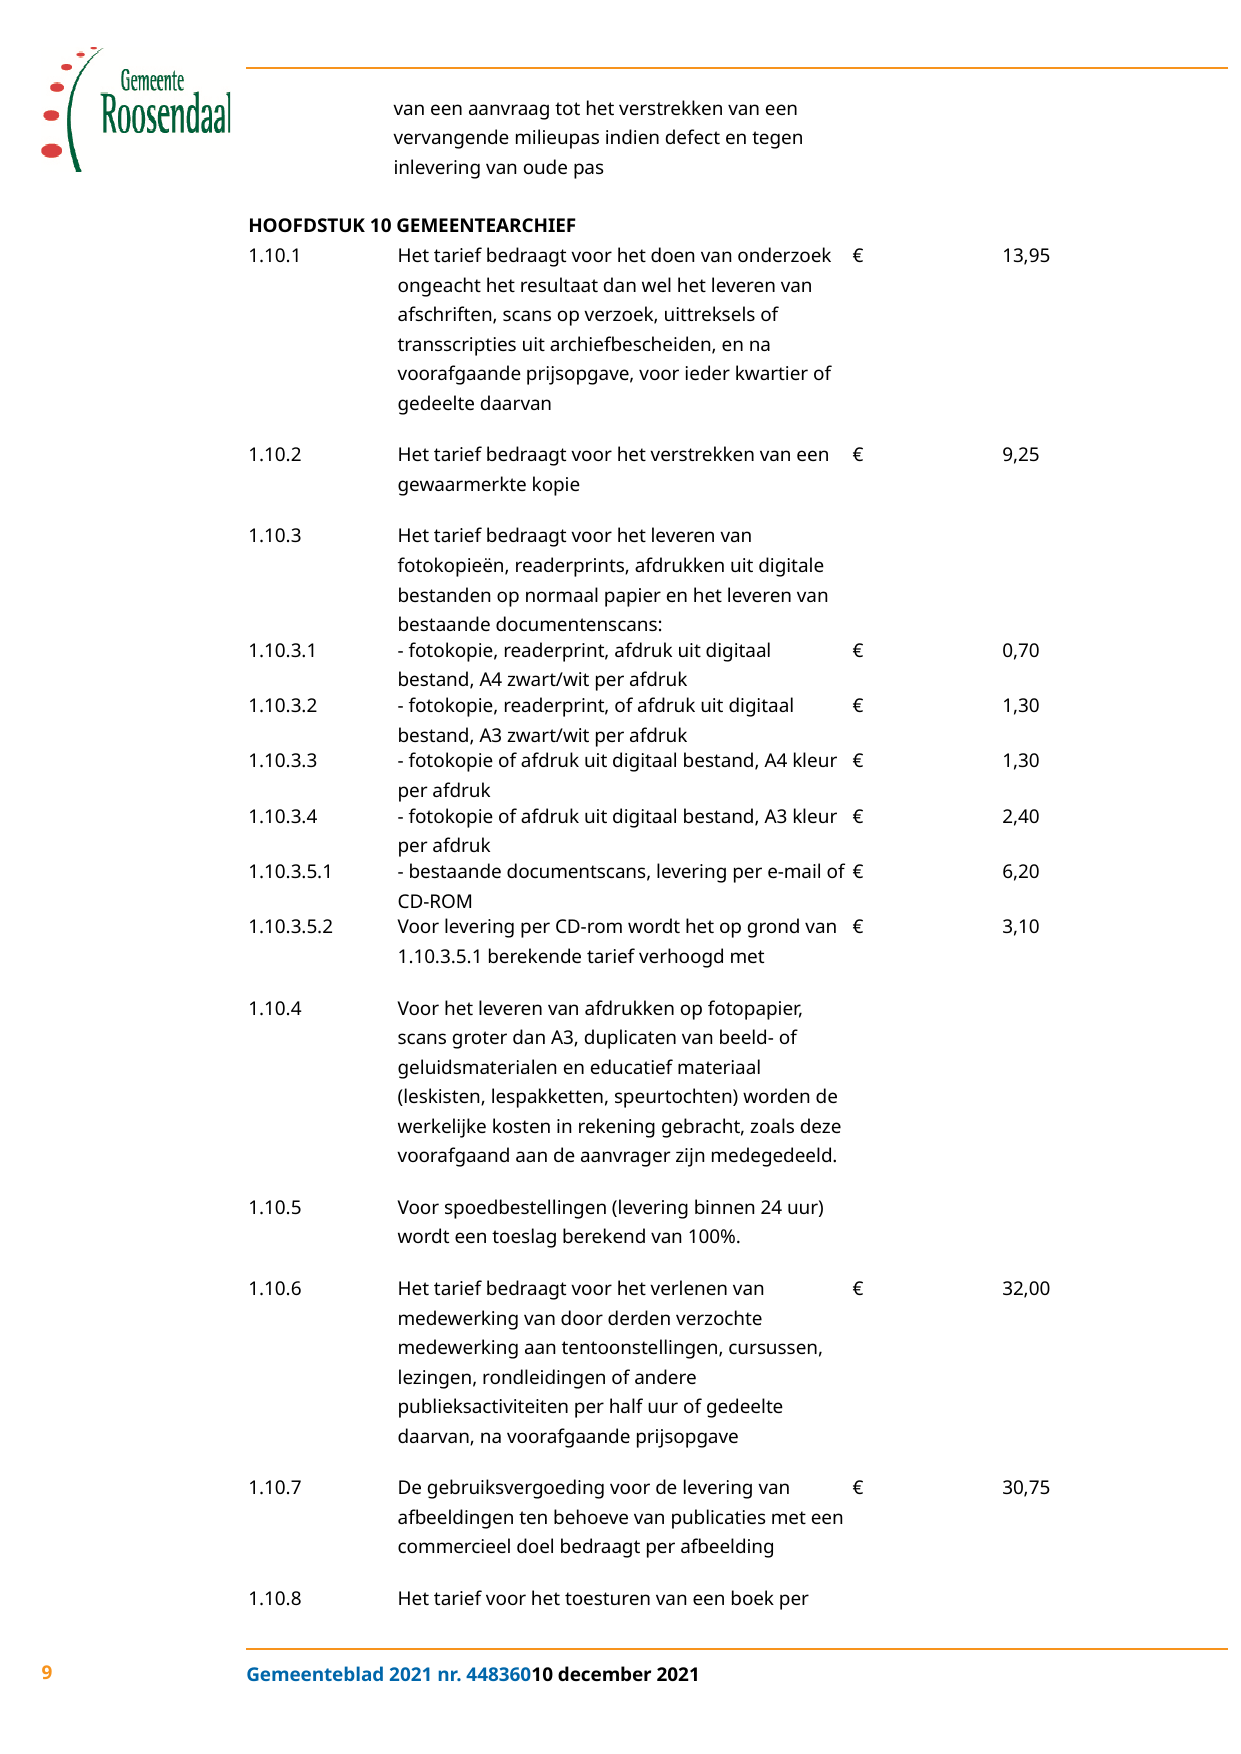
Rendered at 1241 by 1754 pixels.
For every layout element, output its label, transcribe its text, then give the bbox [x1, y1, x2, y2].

table_cell 1.10.3 [248, 523, 397, 637]
table_cell € [853, 442, 1002, 497]
table_cell 1.10.4 [248, 995, 397, 1168]
picture [41, 47, 231, 172]
table_cell 1,30 [1002, 693, 1152, 748]
table_cell [853, 995, 1002, 1168]
table_cell [248, 95, 393, 180]
table_cell De gebruiksvergoeding voor de levering van afbeeldingen ten behoeve van publicaties met een commercieel doel bedraagt per afbeelding [398, 1475, 852, 1559]
table_cell € [853, 803, 1002, 858]
table_cell [1006, 95, 1152, 180]
table_cell 1.10.6 [248, 1275, 397, 1449]
table_cell Het tarief bedraagt voor het verlenen van medewerking van door derden verzochte medewerking aan tentoonstellingen, cursussen, lezingen, rondleidingen of andere publieksactiviteiten per half uur of gedeelte daarvan, na voorafgaande prijsopgave [398, 1275, 852, 1449]
table_header € [853, 242, 1002, 416]
table_cell 2,40 [1002, 803, 1152, 858]
table_header Het tarief bedraagt voor het doen van onderzoek ongeacht het resultaat dan wel het leveren van afschriften, scans op verzoek, uittreksels of transscripties uit archiefbescheiden, en na voorafgaande prijsopgave, voor ieder kwartier of gedeelte daarvan [398, 242, 852, 416]
table_cell [248, 1559, 1152, 1585]
table_cell 1.10.8 [248, 1585, 397, 1611]
table_cell 1.10.3.4 [248, 803, 397, 858]
table_cell 9,25 [1002, 442, 1152, 497]
table_cell 1,30 [1002, 748, 1152, 803]
table_cell [248, 1449, 1152, 1474]
table_cell 32,00 [1002, 1275, 1152, 1449]
table_cell [1002, 1194, 1152, 1249]
table_cell 1.10.5 [248, 1194, 397, 1249]
table_cell - fotokopie, readerprint, of afdruk uit digitaal bestand, A3 zwart/wit per afdruk [398, 693, 852, 748]
table_cell Voor levering per CD-rom wordt het op grond van 1.10.3.5.1 berekende tarief verhoogd met [398, 914, 852, 969]
table_cell [1002, 995, 1152, 1168]
table_cell [853, 1194, 1002, 1249]
table_cell € [853, 858, 1002, 914]
table_cell 30,75 [1002, 1475, 1152, 1559]
table_cell 0,70 [1002, 637, 1152, 692]
table_cell € [853, 693, 1002, 748]
table_cell Het tarief voor het toesturen van een boek per [398, 1585, 852, 1611]
table_cell [853, 523, 1002, 637]
table_cell 6,20 [1002, 858, 1152, 914]
table_cell Het tarief bedraagt voor het leveren van fotokopieën, readerprints, afdrukken uit digitale bestanden op normaal papier en het leveren van bestaande documentenscans: [398, 523, 852, 637]
table_cell [248, 1168, 1152, 1194]
table_cell van een aanvraag tot het verstrekken van een vervangende milieupas indien defect en tegen inlevering van oude pas [393, 95, 861, 180]
table_cell Voor spoedbestellingen (levering binnen 24 uur) wordt een toeslag berekend van 100%. [398, 1194, 852, 1249]
table_header 1.10.1 [248, 242, 397, 416]
table_cell € [853, 1475, 1002, 1559]
table_cell € [853, 1275, 1002, 1449]
table_cell [1002, 1585, 1152, 1611]
table_cell - fotokopie of afdruk uit digitaal bestand, A3 kleur per afdruk [398, 803, 852, 858]
table_cell [248, 969, 1152, 995]
table_cell [1002, 523, 1152, 637]
table_cell € [853, 637, 1002, 692]
table_cell [248, 416, 1152, 442]
table_cell € [853, 748, 1002, 803]
table_cell Het tarief bedraagt voor het verstrekken van een gewaarmerkte kopie [398, 442, 852, 497]
table_cell - fotokopie of afdruk uit digitaal bestand, A4 kleur per afdruk [398, 748, 852, 803]
table_cell - bestaande documentscans, levering per e-mail of CD-ROM [398, 858, 852, 914]
table_header 13,95 [1002, 242, 1152, 416]
table_cell [248, 1249, 1152, 1275]
table_cell € [853, 914, 1002, 969]
table_cell 3,10 [1002, 914, 1152, 969]
table_cell 1.10.7 [248, 1475, 397, 1559]
table_cell [861, 95, 1006, 180]
table_cell [248, 497, 1152, 523]
table_cell 1.10.3.2 [248, 693, 397, 748]
table_cell Voor het leveren van afdrukken op fotopapier, scans groter dan A3, duplicaten van beeld- of geluidsmaterialen en educatief materiaal (leskisten, lespakketten, speurtochten) worden de werkelijke kosten in rekening gebracht, zoals deze voorafgaand aan de aanvrager zijn medegedeeld. [398, 995, 852, 1168]
table_cell [853, 1585, 1002, 1611]
table_cell 1.10.3.5.1 [248, 858, 397, 914]
table_cell 1.10.3.3 [248, 748, 397, 803]
text HOOFDSTUK 10 GEMEENTEARCHIEF [248, 212, 1152, 238]
table_cell 1.10.3.1 [248, 637, 397, 692]
table_cell 1.10.2 [248, 442, 397, 497]
table_cell - fotokopie, readerprint, afdruk uit digitaal bestand, A4 zwart/wit per afdruk [398, 637, 852, 692]
table_cell 1.10.3.5.2 [248, 914, 397, 969]
